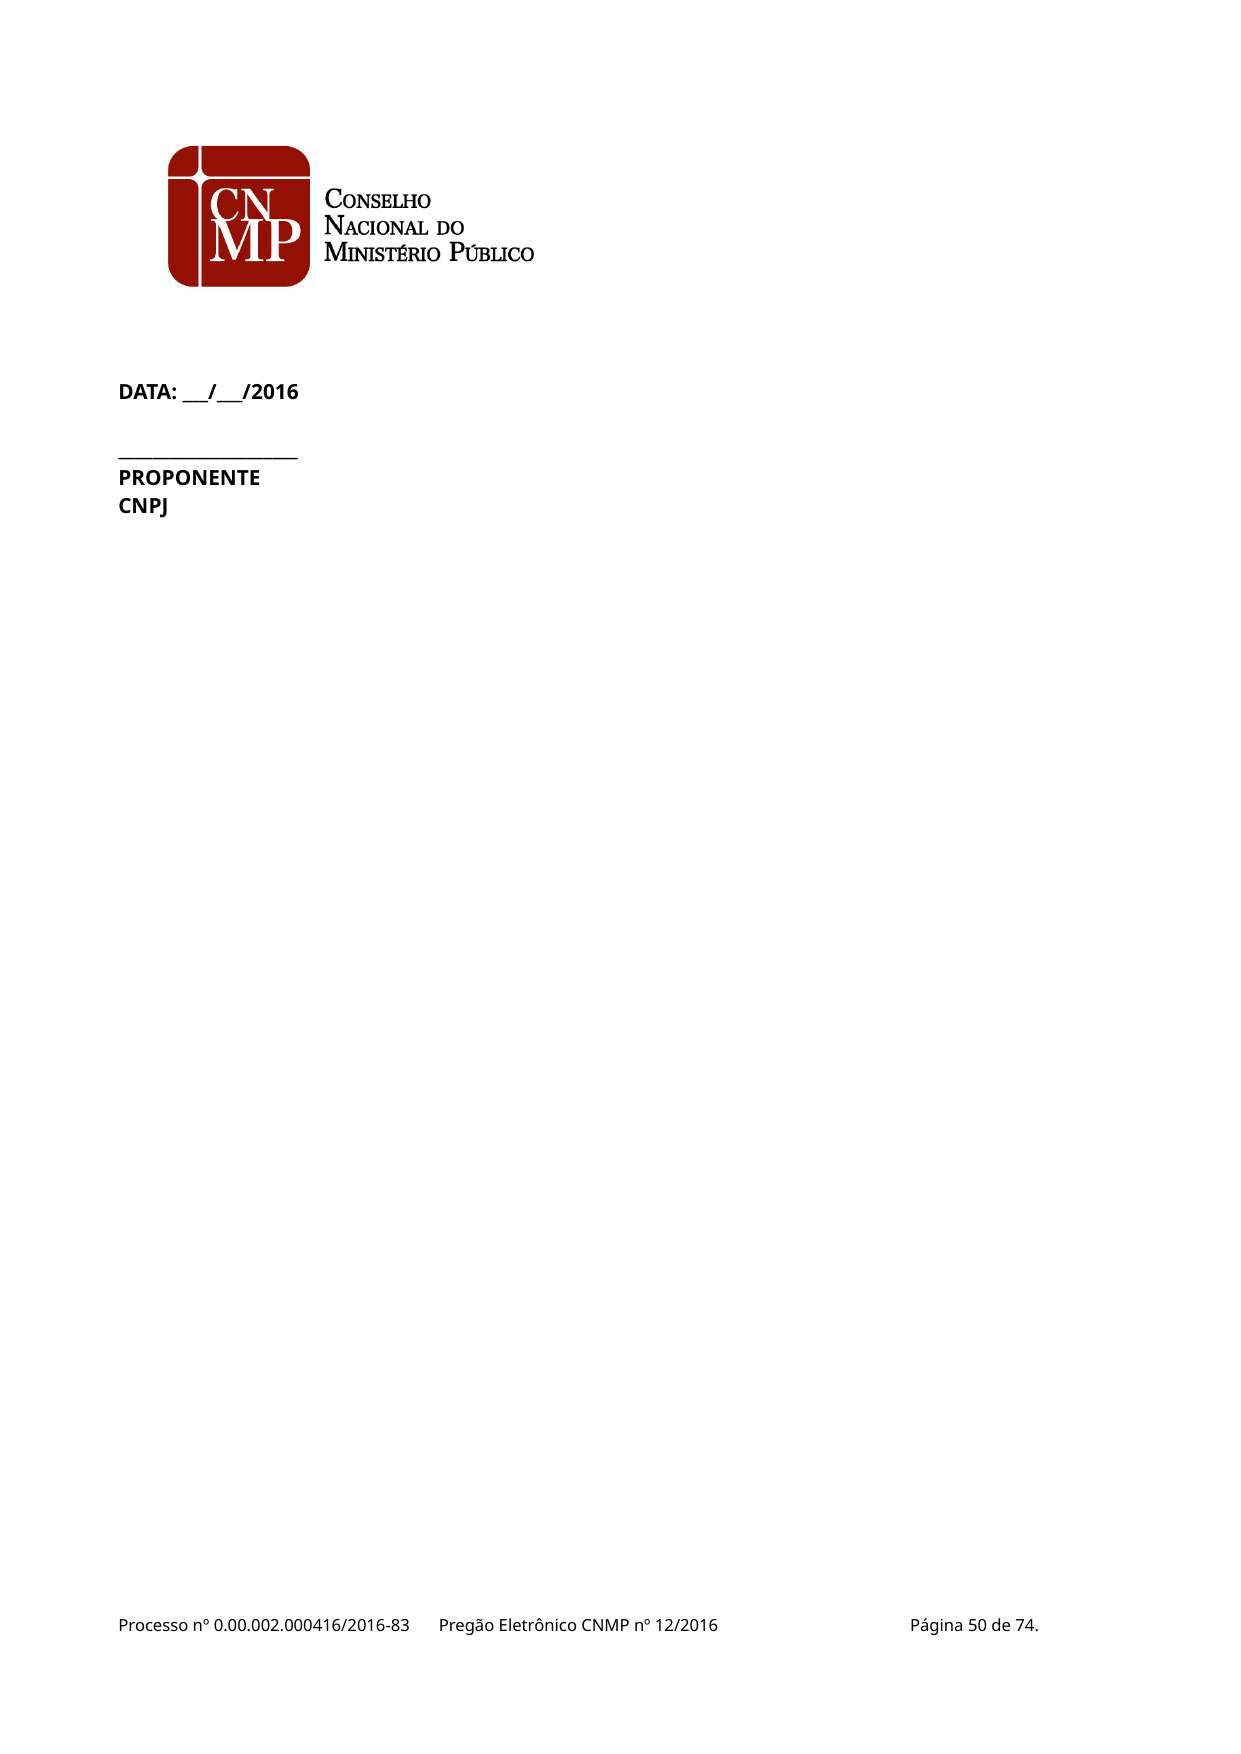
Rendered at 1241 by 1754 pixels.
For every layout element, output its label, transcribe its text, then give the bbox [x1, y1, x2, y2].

text _____________________ [118, 434, 1122, 463]
text CNPJ [118, 491, 1122, 519]
text PROPONENTE [118, 463, 1122, 491]
picture [143, 123, 550, 309]
text DATA: ___/___/2016 [118, 377, 1122, 406]
